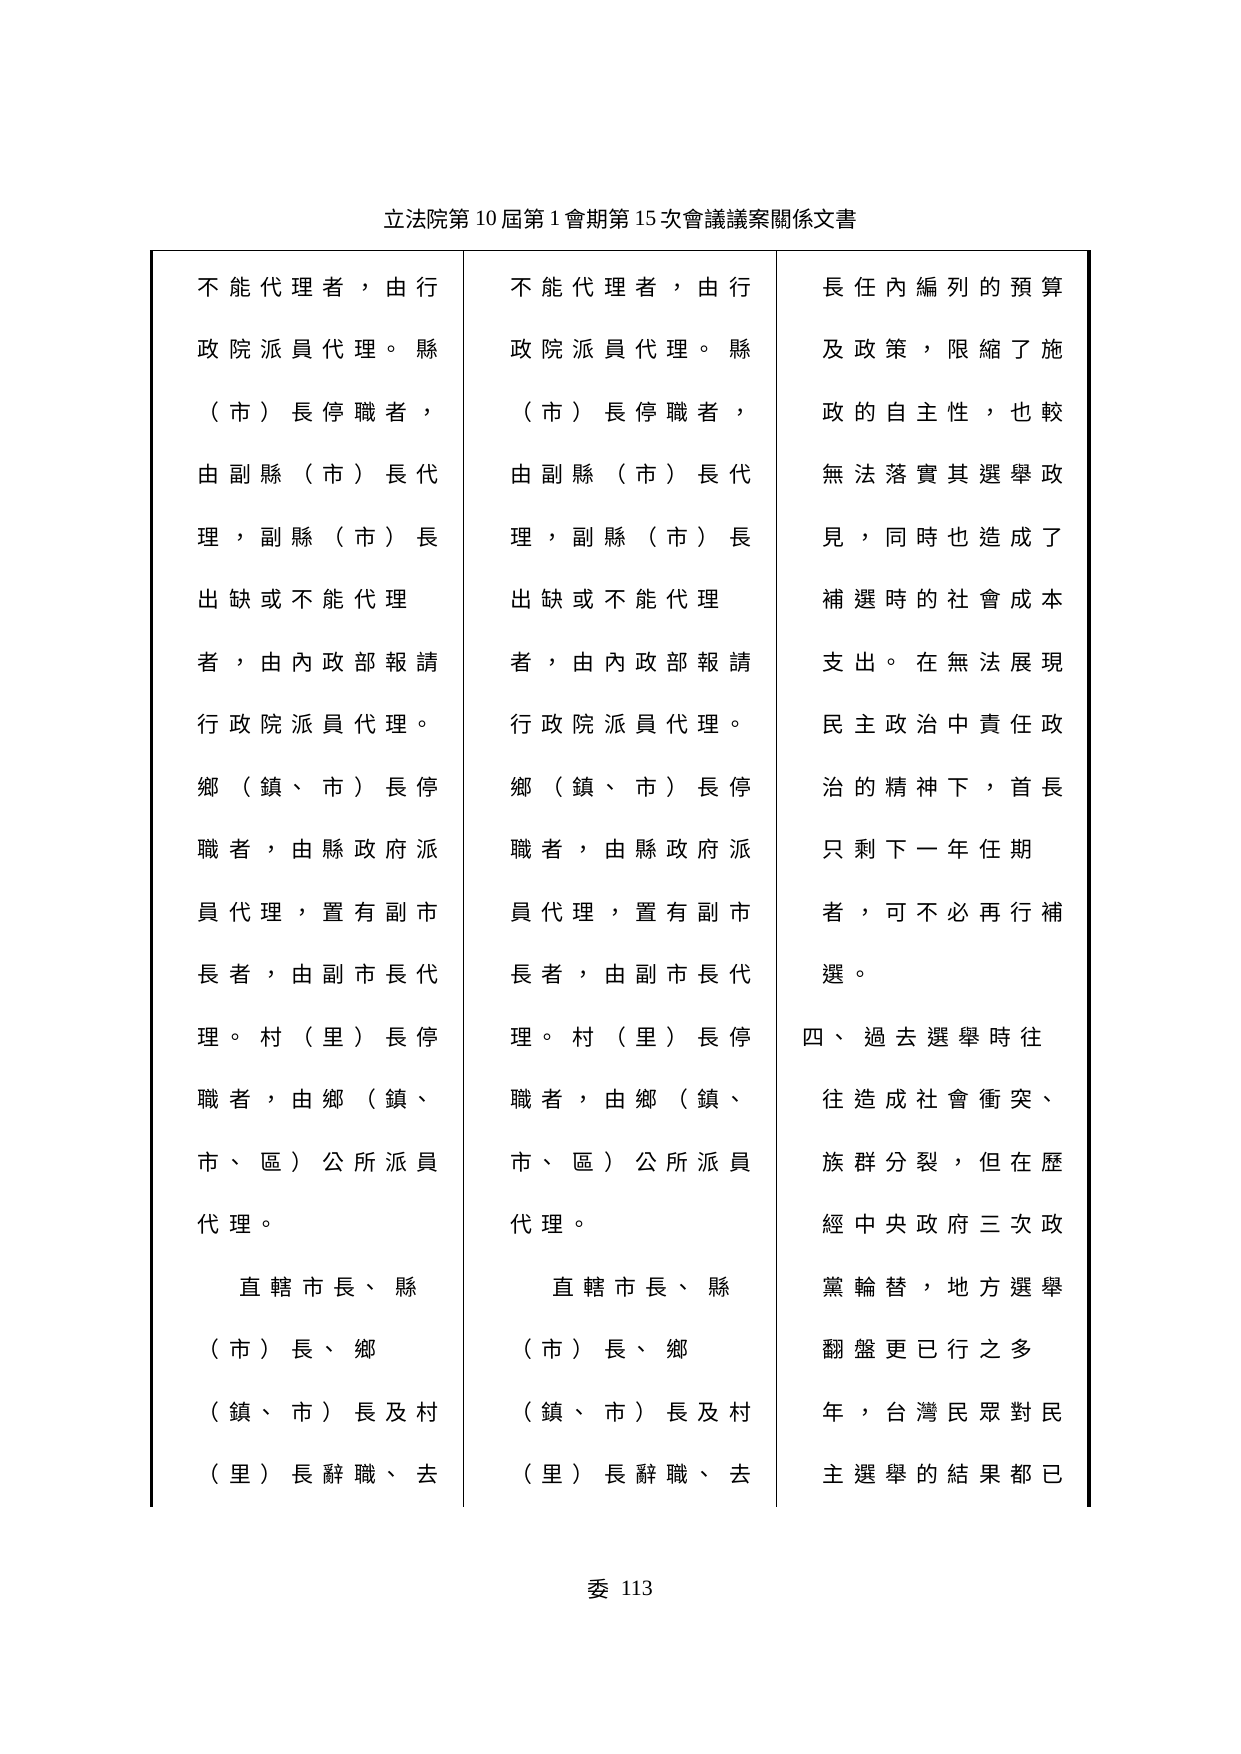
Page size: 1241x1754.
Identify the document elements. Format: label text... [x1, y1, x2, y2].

table_cell 不能代理者，由行政院派員代理。縣（市）長停職者，由副縣（市）長代理，副縣（市）長出缺或不能代理者，由內政部報請行政院派員代理。鄉（鎮、市）長停職者，由縣政府派員代理，置有副市長者，由副市長代理。村（里）長停職者，由鄉（鎮、市、區）公所派員代理。 直轄市長、縣（市）長、鄉（鎮、市）長及村（里）長辭職、去 [153, 251, 463, 1507]
table_cell 不能代理者，由行政院派員代理。縣（市）長停職者，由副縣（市）長代理，副縣（市）長出缺或不能代理者，由內政部報請行政院派員代理。鄉（鎮、市）長停職者，由縣政府派員代理，置有副市長者，由副市長代理。村（里）長停職者，由鄉（鎮、市、區）公所派員代理。 直轄市長、縣（市）長、鄉（鎮、市）長及村（里）長辭職、去 [464, 251, 776, 1507]
table_cell 長任內編列的預算及政策，限縮了施政的自主性，也較無法落實其選舉政見，同時也造成了補選時的社會成本支出。在無法展現民主政治中責任政治的精神下，首長只剩下一年任期者，可不必再行補選。 四、過去選舉時往往造成社會衝突、族群分裂，但在歷經中央政府三次政黨輪替，地方選舉翻盤更已行之多年，台灣民眾對民主選舉的結果都已 [777, 251, 1087, 1507]
